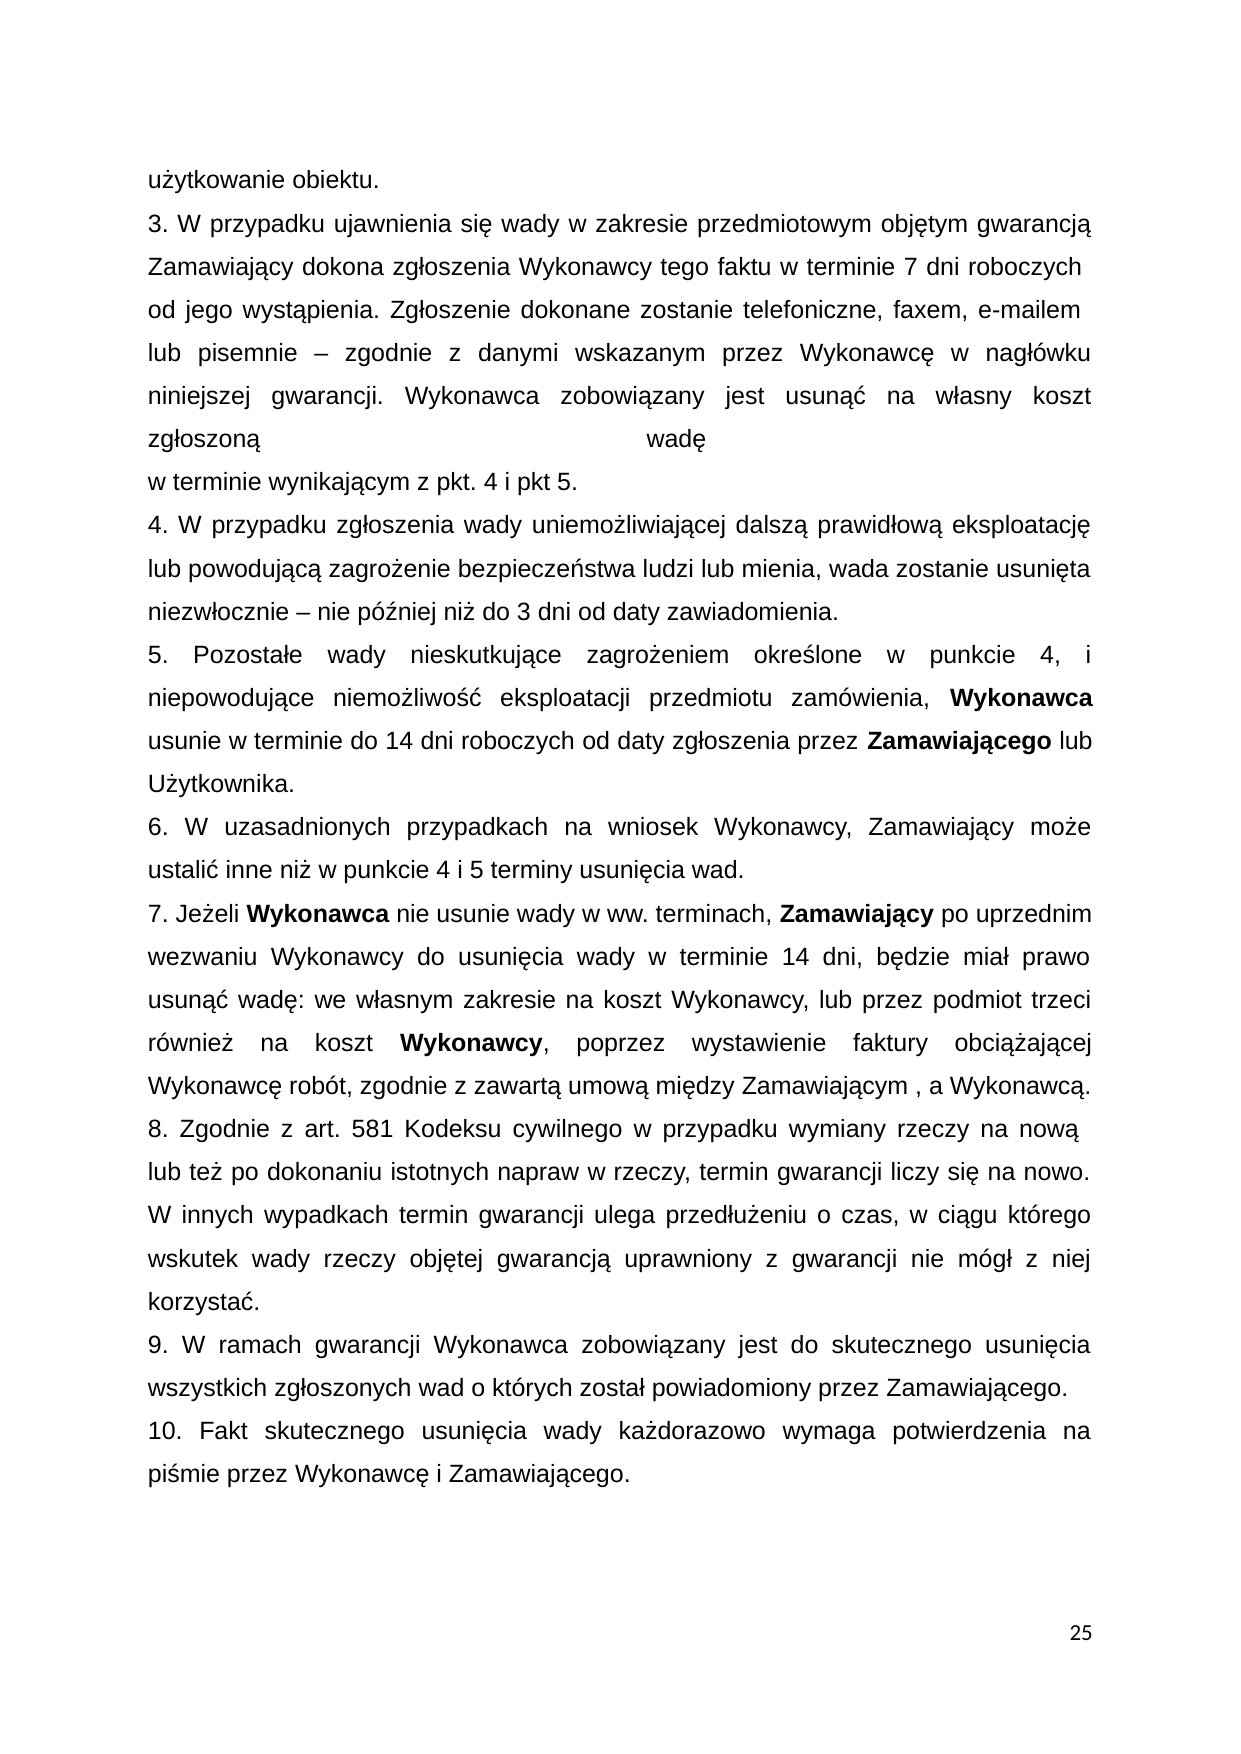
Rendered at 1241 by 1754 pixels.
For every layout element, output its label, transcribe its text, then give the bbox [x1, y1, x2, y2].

text 4. W przypadku zgłoszenia wady uniemożliwiającej dalszą prawidłową eksploatację lub powodującą zagrożenie bezpieczeństwa ludzi lub mienia, wada zostanie usunięta niezwłocznie – nie później niż do 3 dni od daty zawiadomienia. [148, 511, 1092, 626]
text 10. Fakt skutecznego usunięcia wady każdorazowo wymaga potwierdzenia na piśmie przez Wykonawcę i Zamawiającego. [148, 1416, 1092, 1488]
text użytkowanie obiektu. [148, 166, 1092, 194]
text 6. W uzasadnionych przypadkach na wniosek Wykonawcy, Zamawiający może ustalić inne niż w punkcie 4 i 5 terminy usunięcia wad. [148, 812, 1092, 884]
text 7. Jeżeli Wykonawca nie usunie wady w ww. terminach, Zamawiający po uprzednim wezwaniu Wykonawcy do usunięcia wady w terminie 14 dni, będzie miał prawo usunąć wadę: we własnym zakresie na koszt Wykonawcy, lub przez podmiot trzeci również na koszt Wykonawcy, poprzez wystawienie faktury obciążającej Wykonawcę robót, zgodnie z zawartą umową między Zamawiającym , a Wykonawcą. [148, 899, 1092, 1100]
text 3. W przypadku ujawnienia się wady w zakresie przedmiotowym objętym gwarancją Zamawiający dokona zgłoszenia Wykonawcy tego faktu w terminie 7 dni roboczych od jego wystąpienia. Zgłoszenie dokonane zostanie telefoniczne, faxem, e-mailem lub pisemnie – zgodnie z danymi wskazanym przez Wykonawcę w nagłówku niniejszej gwarancji. Wykonawca zobowiązany jest usunąć na własny koszt zgłoszoną wadę w terminie wynikającym z pkt. 4 i pkt 5. [148, 209, 1092, 496]
text 8. Zgodnie z art. 581 Kodeksu cywilnego w przypadku wymiany rzeczy na nową lub też po dokonaniu istotnych napraw w rzeczy, termin gwarancji liczy się na nowo. W innych wypadkach termin gwarancji ulega przedłużeniu o czas, w ciągu którego wskutek wady rzeczy objętej gwarancją uprawniony z gwarancji nie mógł z niej korzystać. [148, 1114, 1092, 1316]
text 5. Pozostałe wady nieskutkujące zagrożeniem określone w punkcie 4, i niepowodujące niemożliwość eksploatacji przedmiotu zamówienia, Wykonawca usunie w terminie do 14 dni roboczych od daty zgłoszenia przez Zamawiającego lub Użytkownika. [148, 640, 1092, 798]
text 9. W ramach gwarancji Wykonawca zobowiązany jest do skutecznego usunięcia wszystkich zgłoszonych wad o których został powiadomiony przez Zamawiającego. [148, 1330, 1092, 1402]
